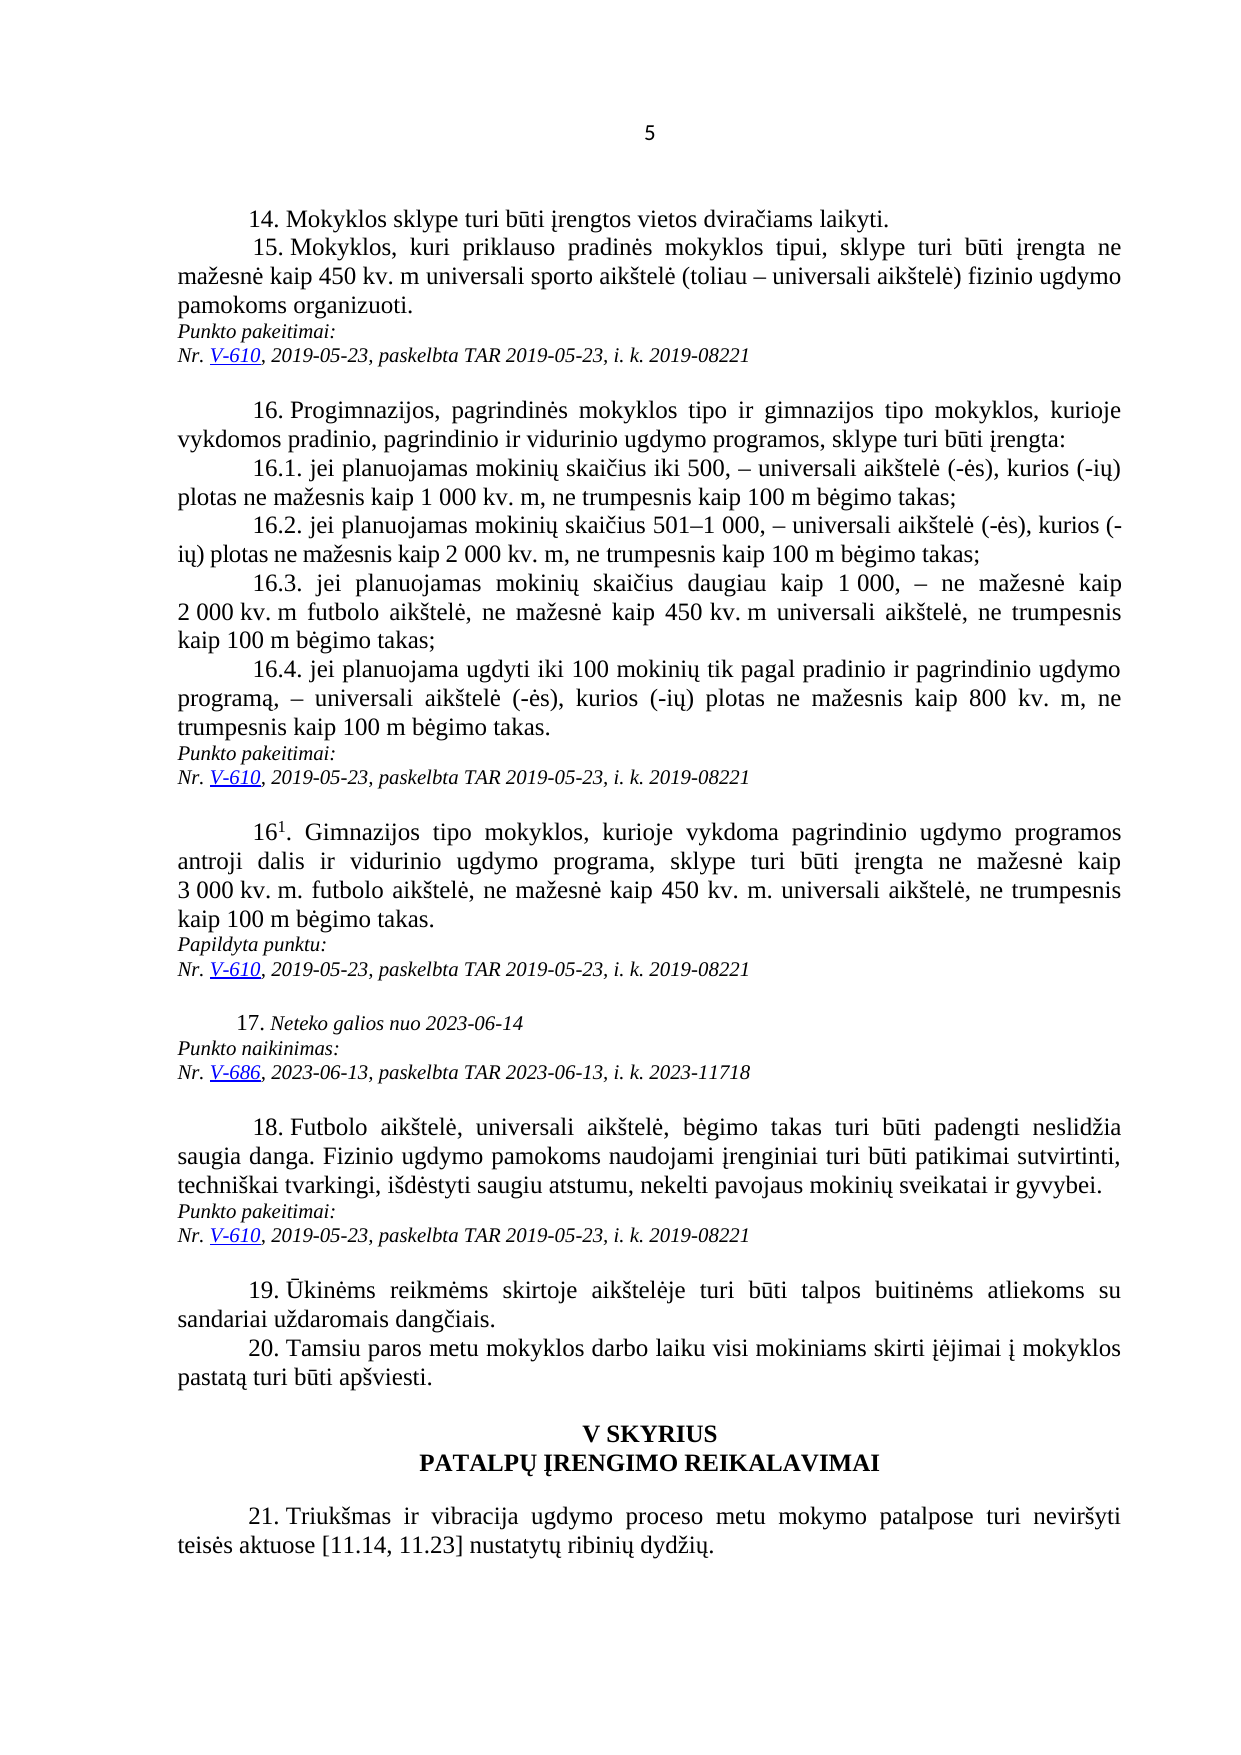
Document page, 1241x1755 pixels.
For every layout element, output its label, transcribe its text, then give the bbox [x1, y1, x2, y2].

text 16.1. jei planuojamas mokinių skaičius iki 500, – universali aikštelė (-ės), kurios (-ių) plotas ne mažesnis kaip 1 000 kv. m, ne trumpesnis kaip 100 m bėgimo takas; [177, 453, 1122, 511]
text 17. Neteko galios nuo 2023-06-14 [177, 1009, 1122, 1036]
text 14. Mokyklos sklype turi būti įrengtos vietos dviračiams laikyti. [177, 204, 1122, 232]
text 16. Progimnazijos, pagrindinės mokyklos tipo ir gimnazijos tipo mokyklos, kurioje vykdomos pradinio, pagrindinio ir vidurinio ugdymo programos, sklype turi būti įrengta: [177, 396, 1122, 453]
text 20. Tamsiu paros metu mokyklos darbo laiku visi mokiniams skirti įėjimai į mokyklos pastatą turi būti apšviesti. [177, 1333, 1122, 1391]
text Punkto pakeitimai: [177, 741, 1122, 764]
text Punkto pakeitimai: [177, 1199, 1122, 1223]
text V SKYRIUS [177, 1419, 1122, 1448]
text Nr. V-686, 2023-06-13, paskelbta TAR 2023-06-13, i. k. 2023-11718 [177, 1060, 1122, 1084]
text PATALPŲ ĮRENGIMO REIKALAVIMAI [177, 1448, 1122, 1477]
text Nr. V-610, 2019-05-23, paskelbta TAR 2019-05-23, i. k. 2019-08221 [177, 343, 1122, 367]
text 19. Ūkinėms reikmėms skirtoje aikštelėje turi būti talpos buitinėms atliekoms su sandariai uždaromais dangčiais. [177, 1276, 1122, 1333]
text 16.3. jei planuojamas mokinių skaičius daugiau kaip 1 000, – ne mažesnė kaip 2 000 kv. m futbolo aikštelė, ne mažesnė kaip 450 kv. m universali aikštelė, ne trumpesnis kaip 100 m bėgimo takas; [177, 568, 1122, 654]
text Punkto naikinimas: [177, 1036, 1122, 1060]
text Nr. V-610, 2019-05-23, paskelbta TAR 2019-05-23, i. k. 2019-08221 [177, 1223, 1122, 1247]
text Punkto pakeitimai: [177, 319, 1122, 343]
text 15. Mokyklos, kuri priklauso pradinės mokyklos tipui, sklype turi būti įrengta ne mažesnė kaip 450 kv. m universali sporto aikštelė (toliau – universali aikštelė) fizinio ugdymo pamokoms organizuoti. [177, 232, 1122, 319]
text Nr. V-610, 2019-05-23, paskelbta TAR 2019-05-23, i. k. 2019-08221 [177, 764, 1122, 789]
text 16.2. jei planuojamas mokinių skaičius 501–1 000, – universali aikštelė (-ės), kurios (-ių) plotas ne mažesnis kaip 2 000 kv. m, ne trumpesnis kaip 100 m bėgimo takas; [177, 511, 1122, 568]
text Nr. V-610, 2019-05-23, paskelbta TAR 2019-05-23, i. k. 2019-08221 [177, 956, 1122, 981]
text 18. Futbolo aikštelė, universali aikštelė, bėgimo takas turi būti padengti neslidžia saugia danga. Fizinio ugdymo pamokoms naudojami įrenginiai turi būti patikimai sutvirtinti, techniškai tvarkingi, išdėstyti saugiu atstumu, nekelti pavojaus mokinių sveikatai ir gyvybei. [177, 1112, 1122, 1199]
text 16.4. jei planuojama ugdyti iki 100 mokinių tik pagal pradinio ir pagrindinio ugdymo programą, – universali aikštelė (-ės), kurios (-ių) plotas ne mažesnis kaip 800 kv. m, ne trumpesnis kaip 100 m bėgimo takas. [177, 654, 1122, 741]
text 21. Triukšmas ir vibracija ugdymo proceso metu mokymo patalpose turi neviršyti teisės aktuose [11.14, 11.23] nustatytų ribinių dydžių. [177, 1501, 1122, 1558]
text Papildyta punktu: [177, 932, 1122, 956]
text 161. Gimnazijos tipo mokyklos, kurioje vykdoma pagrindinio ugdymo programos antroji dalis ir vidurinio ugdymo programa, sklype turi būti įrengta ne mažesnė kaip 3 000 kv. m. futbolo aikštelė, ne mažesnė kaip 450 kv. m. universali aikštelė, ne trumpesnis kaip 100 m bėgimo takas. [177, 817, 1122, 932]
